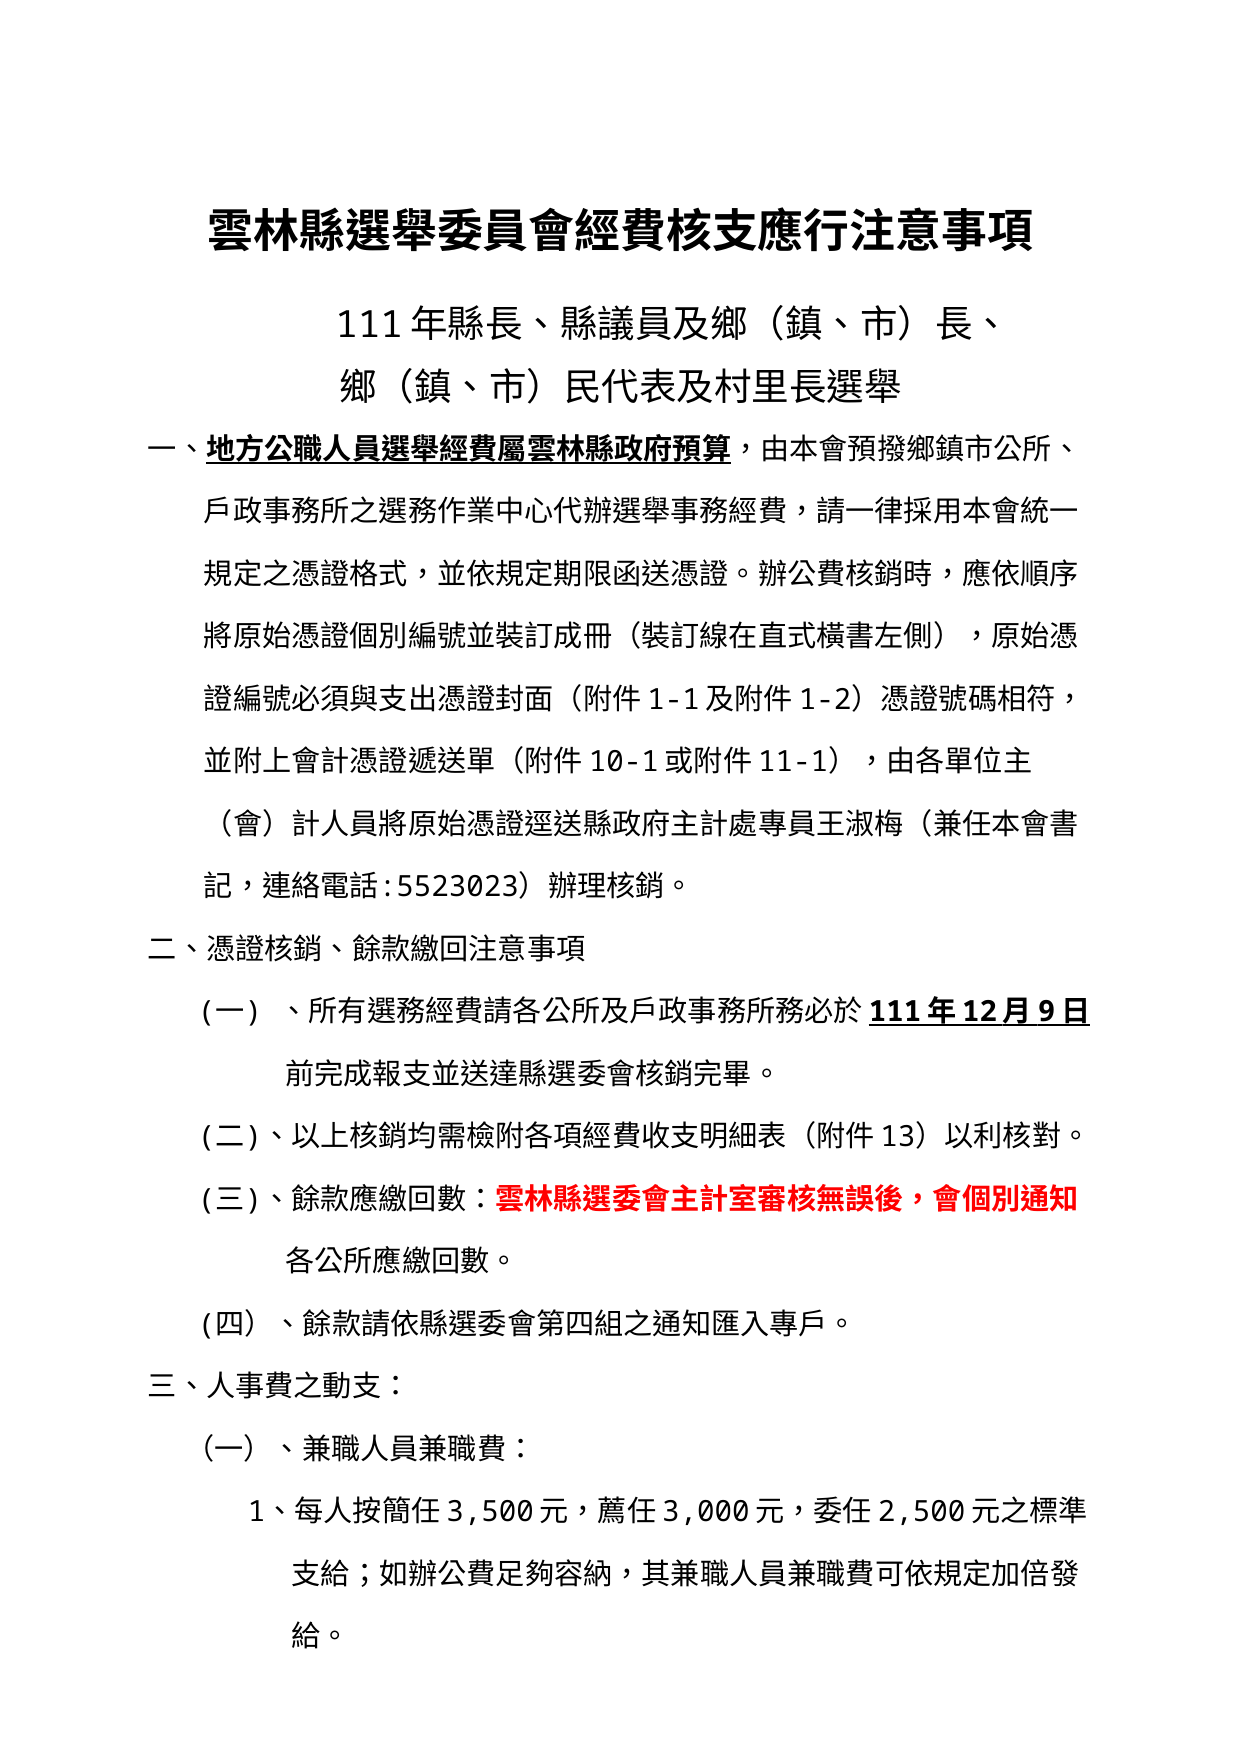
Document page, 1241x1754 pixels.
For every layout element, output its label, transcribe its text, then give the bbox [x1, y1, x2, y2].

text 雲林縣選舉委員會經費核支應行注意事項 [148, 155, 1092, 280]
text 二、憑證核銷、餘款繳回注意事項 [148, 905, 1092, 967]
text （一）、兼職人員兼職費： [185, 1405, 1092, 1467]
text 鄉（鎮、市）民代表及村里長選舉 [148, 342, 1092, 405]
text 一、地方公職人員選舉經費屬雲林縣政府預算，由本會預撥鄉鎮市公所、戶政事務所之選務作業中心代辦選舉事務經費，請一律採用本會統一規定之憑證格式，並依規定期限函送憑證。辦公費核銷時，應依順序將原始憑證個別編號並裝訂成冊（裝訂線在直式橫書左側），原始憑證編號必須與支出憑證封面（附件1-1及附件1-2）憑證號碼相符，並附上會計憑證遞送單（附件10-1或附件11-1），由各單位主（會）計人員將原始憑證逕送縣政府主計處專員王淑梅（兼任本會書記，連絡電話:5523023）辦理核銷。 [148, 405, 1092, 905]
text 三、人事費之動支： [148, 1342, 1092, 1405]
text 1、每人按簡任3,500元，薦任3,000元，委任2,500元之標準支給；如辦公費足夠容納，其兼職人員兼職費可依規定加倍發給。 [248, 1467, 1092, 1655]
text (四）、餘款請依縣選委會第四組之通知匯入專戶。 [198, 1280, 1092, 1342]
text 111年縣長、縣議員及鄉（鎮、市）長、 [148, 280, 1092, 342]
text (二)、以上核銷均需檢附各項經費收支明細表（附件13）以利核對。 [198, 1092, 1092, 1155]
text (三)、餘款應繳回數：雲林縣選委會主計室審核無誤後，會個別通知 各公所應繳回數。 [198, 1155, 1092, 1280]
text (一) 、所有選務經費請各公所及戶政事務所務必於111年12月9日前完成報支並送達縣選委會核銷完畢。 [198, 967, 1092, 1092]
